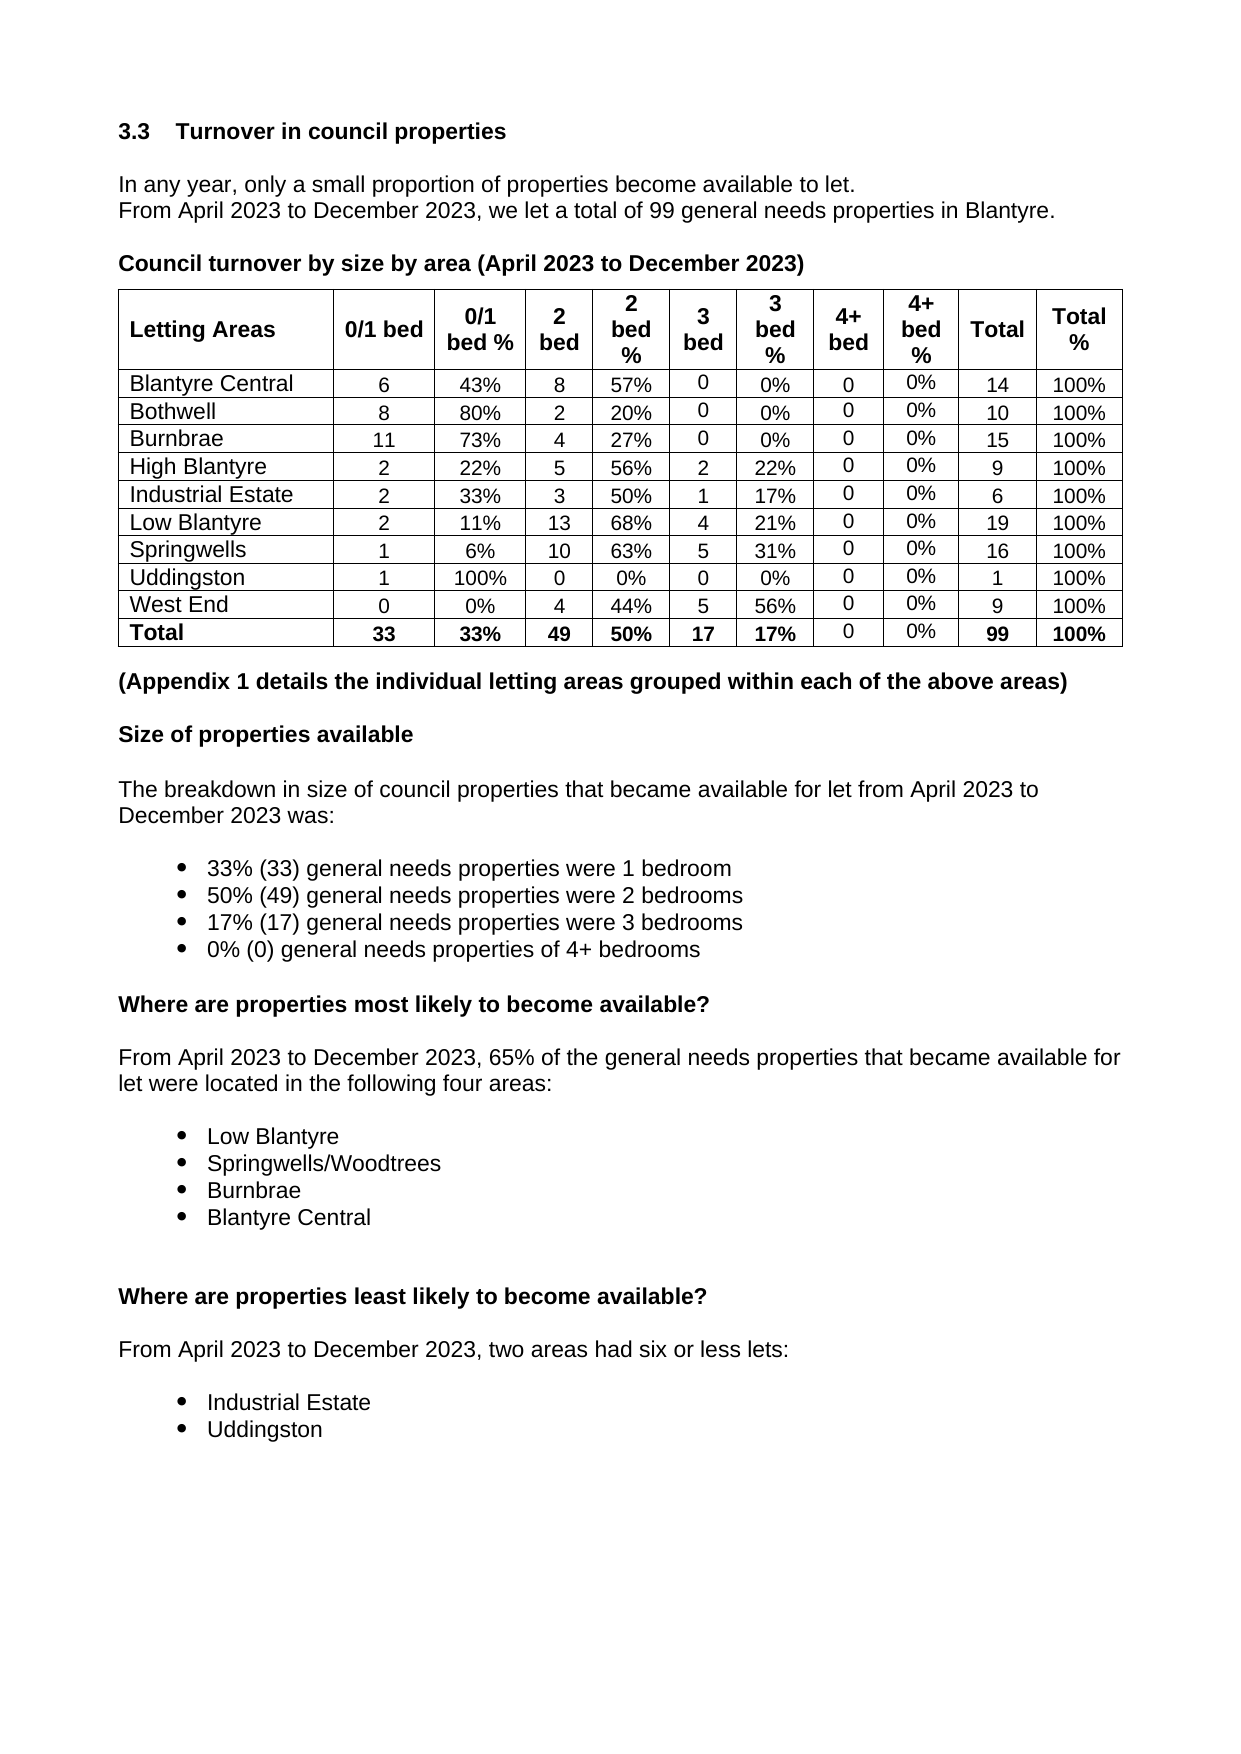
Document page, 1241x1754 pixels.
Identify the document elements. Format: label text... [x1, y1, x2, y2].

text From April 2023 to December 2023, we let a total of 99 general needs properties in Blantyre. [118, 197, 1122, 223]
table_cell 56% [737, 591, 813, 618]
table_header Total [959, 290, 1036, 369]
table_header 0/1 bed % [435, 290, 525, 369]
table_cell 2 [334, 509, 434, 535]
table_cell 3 [526, 481, 592, 507]
table_cell 100% [1037, 370, 1122, 397]
table_cell 27% [593, 425, 669, 452]
table_cell 0 [814, 591, 883, 618]
list Burnbrae [177, 1177, 1122, 1204]
table_cell 8 [526, 370, 592, 397]
table_cell High Blantyre [119, 453, 333, 480]
table_cell 0% [884, 481, 958, 507]
table_cell 0 [670, 564, 736, 590]
table_cell 1 [670, 481, 736, 507]
table_cell West End [119, 591, 333, 618]
table_cell Industrial Estate [119, 481, 333, 507]
text Size of properties available [118, 721, 1122, 747]
table_cell 5 [670, 591, 736, 618]
table_cell 50% [593, 619, 669, 646]
table_cell 80% [435, 398, 525, 424]
text December 2023 was: [118, 802, 1122, 829]
table_cell 19 [959, 509, 1036, 535]
table_cell Springwells [119, 536, 333, 563]
table_cell 11 [334, 425, 434, 452]
text The breakdown in size of council properties that became available for let from April 2023 to [118, 776, 1122, 802]
table_cell 14 [959, 370, 1036, 397]
table_cell 4 [526, 425, 592, 452]
text 3.3 Turnover in council properties [118, 118, 1122, 144]
table_cell 4 [670, 509, 736, 535]
table_cell 16 [959, 536, 1036, 563]
table_cell 1 [959, 564, 1036, 590]
table_cell 33% [435, 619, 525, 646]
list Low Blantyre [177, 1123, 1122, 1150]
table_cell 0 [814, 536, 883, 563]
table_cell 0 [814, 619, 883, 646]
table_cell 49 [526, 619, 592, 646]
table_cell 0 [670, 425, 736, 452]
table_cell 57% [593, 370, 669, 397]
table_cell 100% [1037, 536, 1122, 563]
table_cell 0% [884, 536, 958, 563]
table_header 3 bed [670, 290, 736, 369]
table_cell 63% [593, 536, 669, 563]
table_cell 0 [670, 370, 736, 397]
table_cell 9 [959, 591, 1036, 618]
table_cell 0 [814, 509, 883, 535]
table_cell 100% [1037, 481, 1122, 507]
table_cell 0 [670, 398, 736, 424]
table_cell 2 [670, 453, 736, 480]
text In any year, only a small proportion of properties become available to let. [118, 171, 1122, 197]
table_cell 0 [814, 370, 883, 397]
table_cell 5 [526, 453, 592, 480]
table_cell 0 [334, 591, 434, 618]
table_cell Bothwell [119, 398, 333, 424]
table_cell 100% [1037, 425, 1122, 452]
table_header 4+ bed [814, 290, 883, 369]
table_cell 99 [959, 619, 1036, 646]
table_header Total % [1037, 290, 1122, 369]
table_cell 33 [334, 619, 434, 646]
table_cell 11% [435, 509, 525, 535]
table_cell 100% [1037, 453, 1122, 480]
table_cell 0% [884, 425, 958, 452]
table_cell 44% [593, 591, 669, 618]
table_cell 33% [435, 481, 525, 507]
list 33% (33) general needs properties were 1 bedroom [177, 855, 1122, 882]
table_cell 5 [670, 536, 736, 563]
list Blantyre Central [177, 1204, 1122, 1231]
table_cell 9 [959, 453, 1036, 480]
list Springwells/Woodtrees [177, 1150, 1122, 1177]
list Uddingston [177, 1416, 1122, 1442]
text (Appendix 1 details the individual letting areas grouped within each of the above areas) [118, 668, 1122, 694]
table_cell 8 [334, 398, 434, 424]
table_cell 6% [435, 536, 525, 563]
table_cell Total [119, 619, 333, 646]
table_cell 21% [737, 509, 813, 535]
table_cell 0% [884, 619, 958, 646]
table_cell 0% [737, 398, 813, 424]
table_cell 31% [737, 536, 813, 563]
table_cell 6 [959, 481, 1036, 507]
table_cell 6 [334, 370, 434, 397]
table_cell 100% [435, 564, 525, 590]
table_cell 0 [814, 425, 883, 452]
table_cell 17% [737, 619, 813, 646]
text From April 2023 to December 2023, two areas had six or less lets: [118, 1336, 1122, 1362]
table_header 0/1 bed [334, 290, 434, 369]
table_cell 0% [884, 453, 958, 480]
table_cell 4 [526, 591, 592, 618]
table_cell 22% [737, 453, 813, 480]
table_cell 1 [334, 564, 434, 590]
list Industrial Estate [177, 1389, 1122, 1416]
table_cell 0% [737, 370, 813, 397]
table_cell 100% [1037, 564, 1122, 590]
table_cell Low Blantyre [119, 509, 333, 535]
table_cell 10 [526, 536, 592, 563]
table_cell 0% [884, 370, 958, 397]
table_cell 0% [884, 564, 958, 590]
list 0% (0) general needs properties of 4+ bedrooms [177, 936, 1122, 963]
table_cell 0% [593, 564, 669, 590]
table_cell 2 [334, 481, 434, 507]
table_cell 0 [814, 564, 883, 590]
list 17% (17) general needs properties were 3 bedrooms [177, 909, 1122, 936]
table_cell 0% [435, 591, 525, 618]
table_cell 100% [1037, 591, 1122, 618]
table_cell 2 [526, 398, 592, 424]
table_cell 13 [526, 509, 592, 535]
table_cell 0% [737, 564, 813, 590]
text Where are properties least likely to become available? [118, 1283, 1122, 1310]
text From April 2023 to December 2023, 65% of the general needs properties that became available for let were located in the following four areas: [118, 1044, 1122, 1097]
table_cell 0% [884, 591, 958, 618]
list 50% (49) general needs properties were 2 bedrooms [177, 882, 1122, 909]
table_header 3 bed % [737, 290, 813, 369]
table_cell 17% [737, 481, 813, 507]
table_cell 0 [526, 564, 592, 590]
table_cell 50% [593, 481, 669, 507]
table_cell 0 [814, 398, 883, 424]
table_cell 73% [435, 425, 525, 452]
table_cell 56% [593, 453, 669, 480]
table_cell 2 [334, 453, 434, 480]
table_cell 0 [814, 453, 883, 480]
table_cell Burnbrae [119, 425, 333, 452]
table_cell 100% [1037, 509, 1122, 535]
table_cell 17 [670, 619, 736, 646]
table_header Letting Areas [119, 290, 333, 369]
table_cell 0% [884, 509, 958, 535]
table_cell 68% [593, 509, 669, 535]
table_cell 10 [959, 398, 1036, 424]
table_header 2 bed % [593, 290, 669, 369]
table_cell 0% [737, 425, 813, 452]
table_cell 15 [959, 425, 1036, 452]
table_cell 0 [814, 481, 883, 507]
table_cell Uddingston [119, 564, 333, 590]
table_cell 22% [435, 453, 525, 480]
table_cell Blantyre Central [119, 370, 333, 397]
table_header 2 bed [526, 290, 592, 369]
table_cell 20% [593, 398, 669, 424]
text Council turnover by size by area (April 2023 to December 2023) [118, 250, 1122, 276]
table_header 4+ bed % [884, 290, 958, 369]
table_cell 0% [884, 398, 958, 424]
table_cell 100% [1037, 619, 1122, 646]
text Where are properties most likely to become available? [118, 991, 1122, 1018]
table_cell 43% [435, 370, 525, 397]
table_cell 100% [1037, 398, 1122, 424]
table_cell 1 [334, 536, 434, 563]
